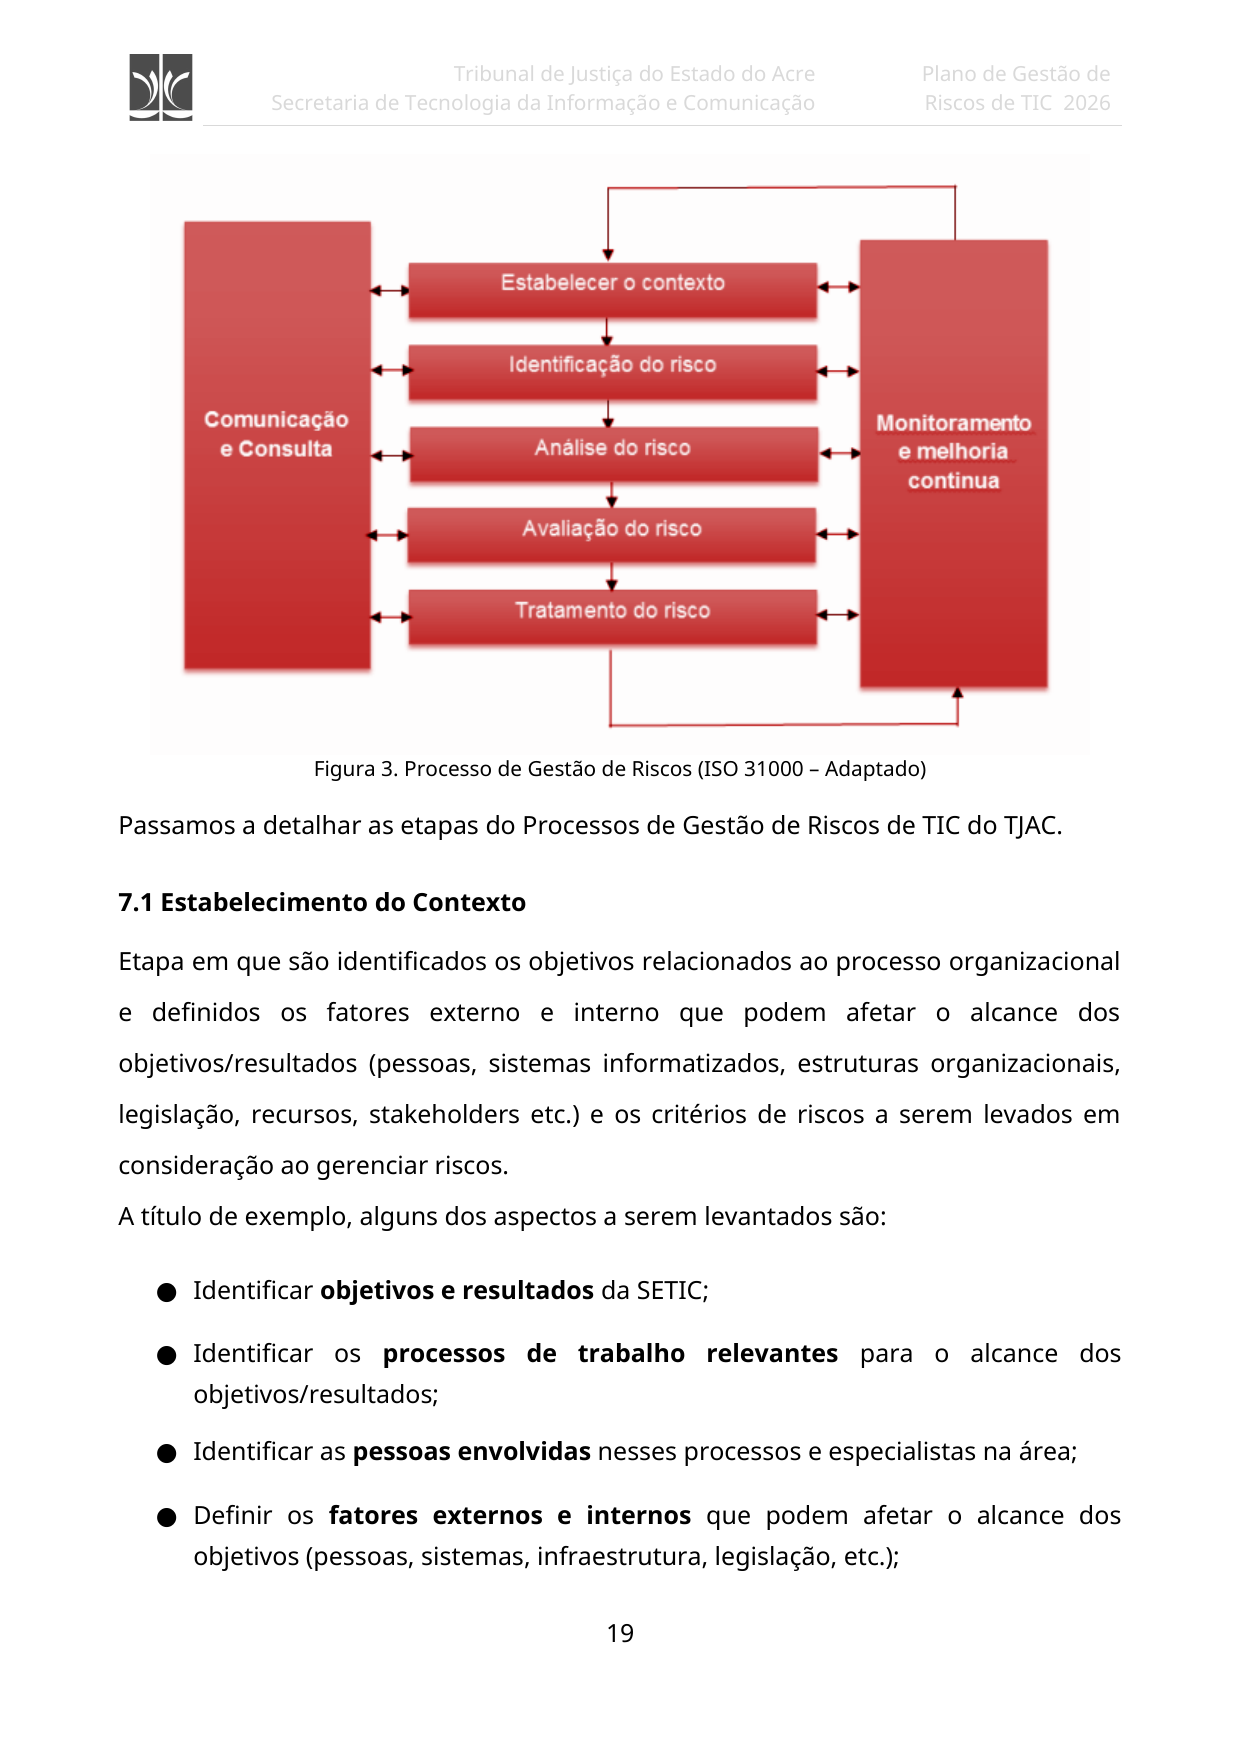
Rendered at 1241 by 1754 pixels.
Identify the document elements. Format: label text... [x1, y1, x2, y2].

list Definir os fatores externos e internos que podem afetar o alcance dos objetivos (pessoas, sistemas, infraestrutura, legislação, etc.); [156, 1487, 1122, 1573]
text Passamos a detalhar as etapas do Processos de Gestão de Riscos de TIC do TJAC. [118, 808, 1122, 842]
subtitle 7.1 Estabelecimento do Contexto [118, 884, 1122, 918]
picture [150, 154, 1091, 755]
list Identificar os processos de trabalho relevantes para o alcance dos objetivos/resultados; [156, 1326, 1122, 1411]
list Identificar objetivos e resultados da SETIC; [156, 1262, 1122, 1313]
text Figura 3. Processo de Gestão de Riscos (ISO 31000 – Adaptado) [118, 754, 1122, 783]
list Identificar as pessoas envolvidas nesses processos e especialistas na área; [156, 1424, 1122, 1475]
picture [129, 54, 193, 121]
text Etapa em que são identificados os objetivos relacionados ao processo organizacional e definidos os fatores externo e interno que podem afetar o alcance dos objetivos/resultados (pessoas, sistemas informatizados, estruturas organizacionais, legislação, recursos, stakeholders etc.) e os critérios de riscos a serem levados em consideração ao gerenciar riscos. [118, 943, 1122, 1182]
text A título de exemplo, alguns dos aspectos a serem levantados são: [118, 1199, 1122, 1233]
